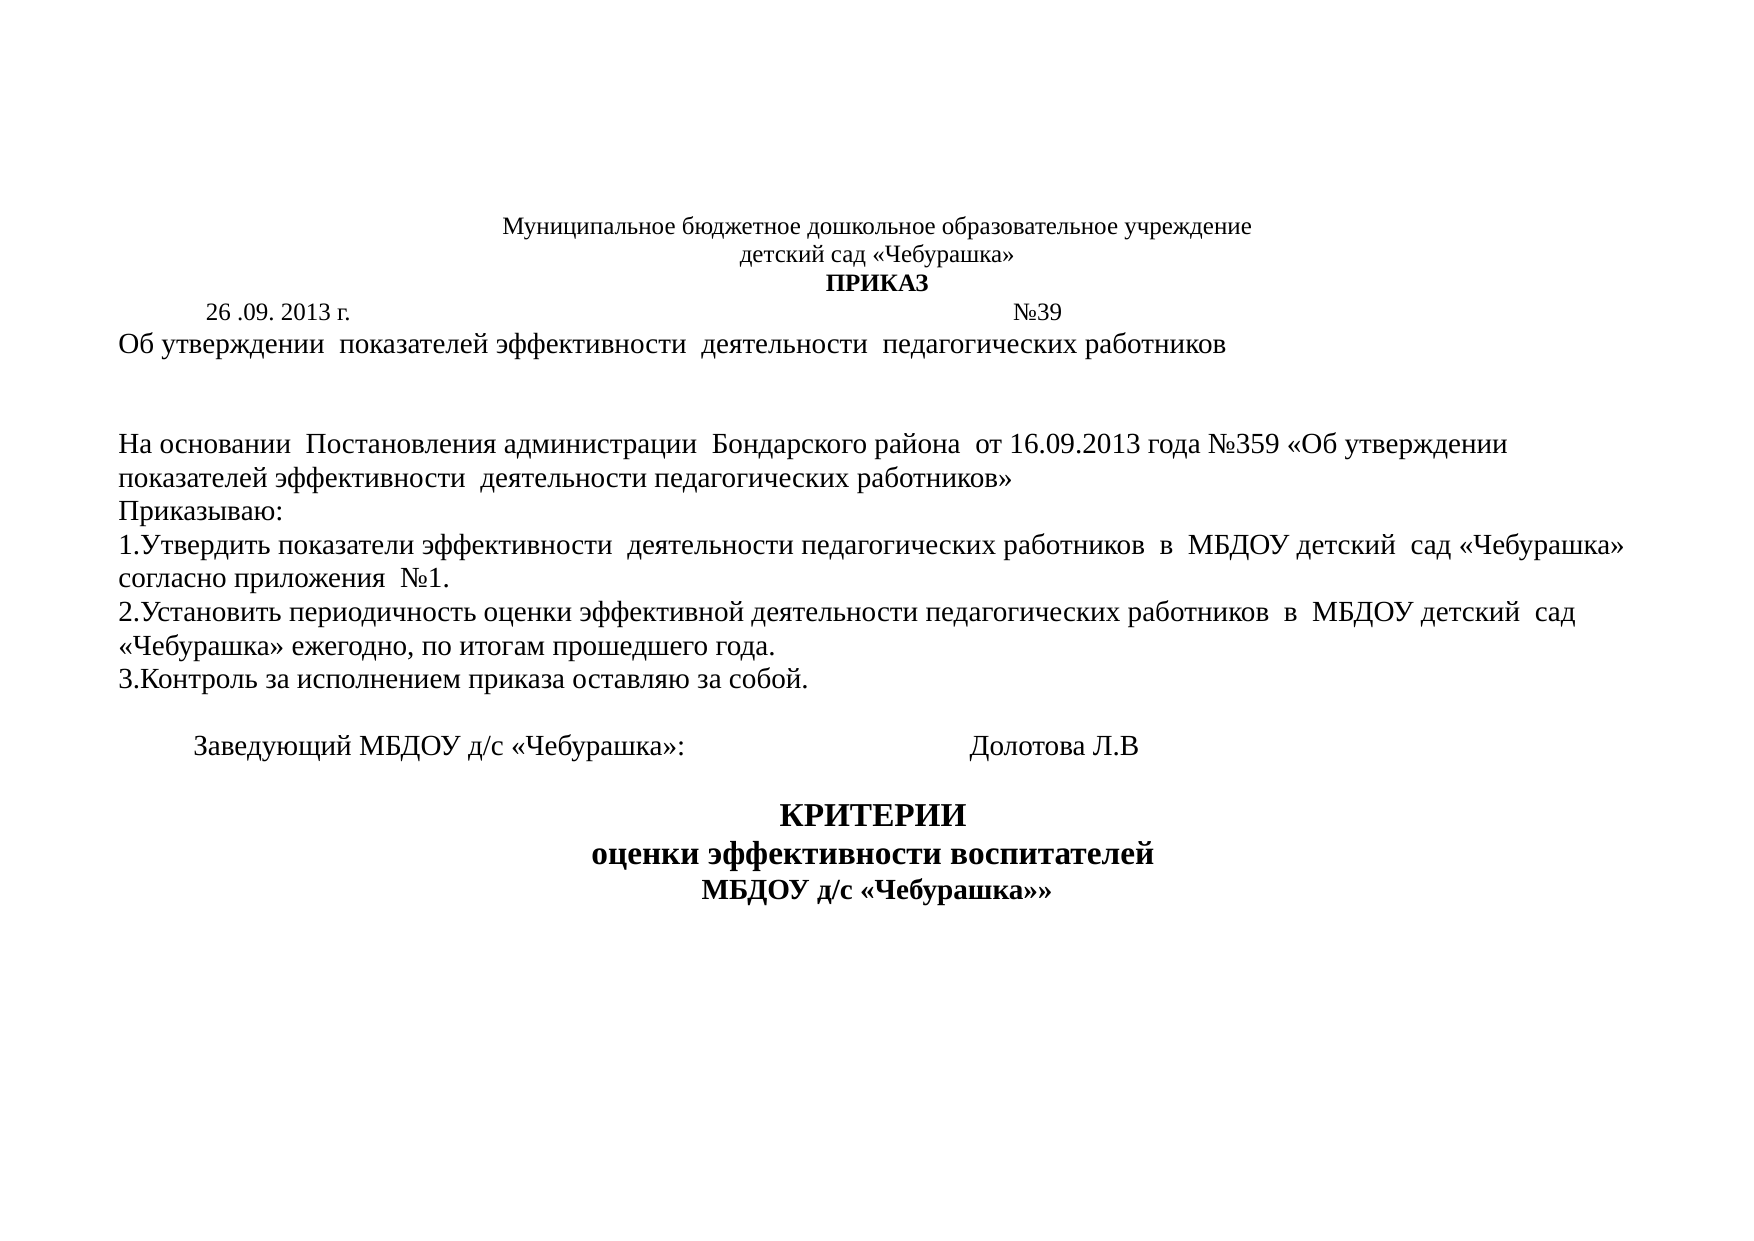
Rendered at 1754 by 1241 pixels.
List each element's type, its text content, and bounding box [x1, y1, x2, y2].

text 2.Установить периодичность оценки эффективной деятельности педагогических работников в МБДОУ детский сад «Чебурашка» ежегодно, по итогам прошедшего года. [118, 594, 1636, 661]
text ПРИКАЗ [118, 268, 1636, 297]
text 3.Контроль за исполнением приказа оставляю за собой. [118, 661, 1636, 695]
text Муниципальное бюджетное дошкольное образовательное учреждение [118, 211, 1636, 239]
text 1.Утвердить показатели эффективности деятельности педагогических работников в МБДОУ детский сад «Чебурашка» согласно приложения №1. [118, 527, 1636, 594]
text Об утверждении показателей эффективности деятельности педагогических работников [118, 326, 1636, 359]
text КРИТЕРИИ [118, 795, 1636, 834]
text МБДОУ д/с «Чебурашка»» [118, 872, 1636, 906]
text На основании Постановления администрации Бондарского района от 16.09.2013 года №359 «Об утверждении показателей эффективности деятельности педагогических работников» [118, 426, 1636, 493]
text детский сад «Чебурашка» [118, 239, 1636, 268]
text 26 .09. 2013 г. №39 [118, 297, 1636, 326]
text Приказываю: [118, 493, 1636, 527]
text оценки эффективности воспитателей [118, 834, 1636, 872]
text Заведующий МБДОУ д/с «Чебурашка»: Долотова Л.В [193, 728, 1636, 762]
